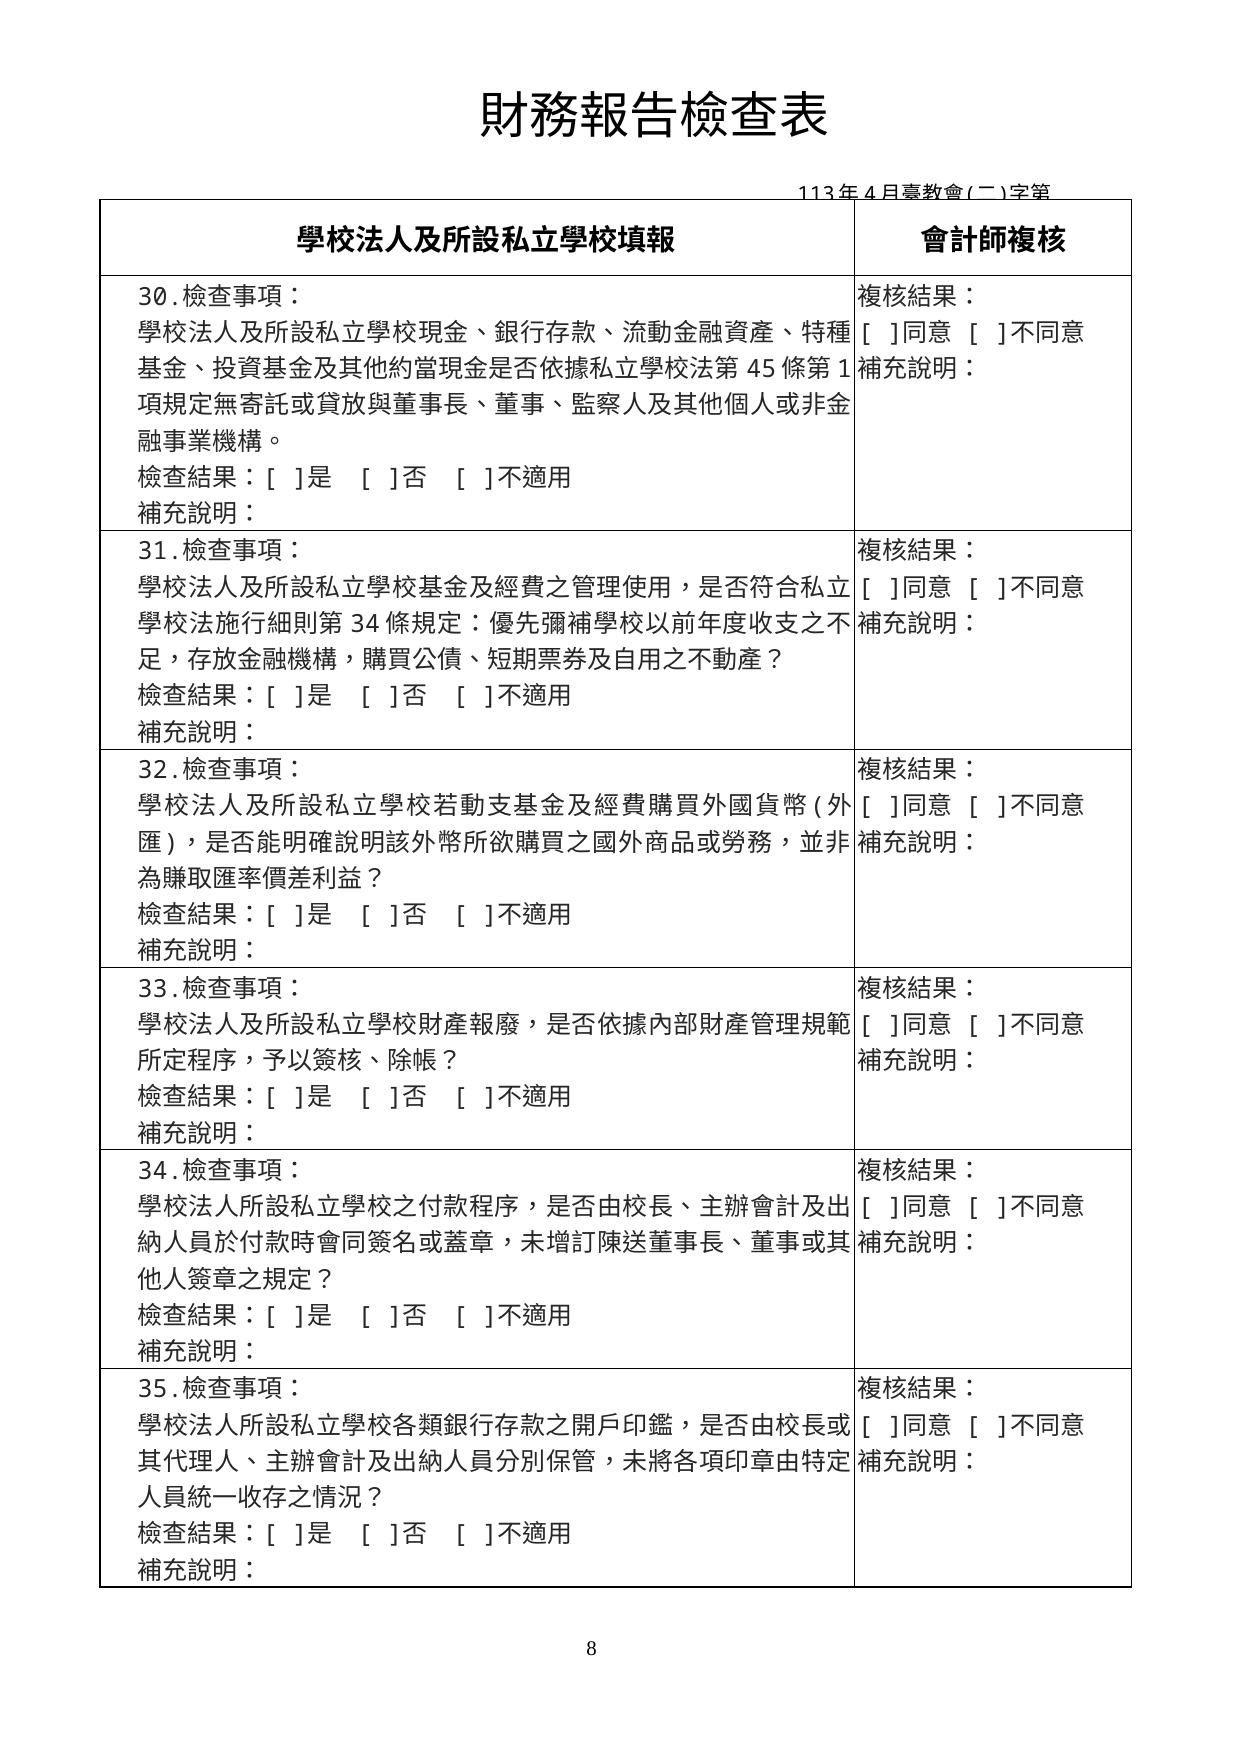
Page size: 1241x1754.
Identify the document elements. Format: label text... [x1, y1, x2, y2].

table_cell 30.檢查事項： 學校法人及所設私立學校現金、銀行存款、流動金融資產、特種基金、投資基金及其他約當現金是否依據私立學校法第45條第1項規定無寄託或貸放與董事長、董事、監察人及其他個人或非金融事業機構。 檢查結果：[ ]是 [ ]否 [ ]不適用 補充說明： [101, 276, 854, 530]
table_cell 複核結果： [ ]同意 [ ]不同意 補充說明： [855, 750, 1131, 967]
table_cell 32.檢查事項： 學校法人及所設私立學校若動支基金及經費購買外國貨幣(外匯)，是否能明確說明該外幣所欲購買之國外商品或勞務，並非為賺取匯率價差利益？ 檢查結果：[ ]是 [ ]否 [ ]不適用 補充說明： [101, 750, 854, 967]
table_cell 複核結果： [ ]同意 [ ]不同意 補充說明： [855, 276, 1131, 530]
table_cell 33.檢查事項： 學校法人及所設私立學校財產報廢，是否依據內部財產管理規範所定程序，予以簽核、除帳？ 檢查結果：[ ]是 [ ]否 [ ]不適用 補充說明： [101, 968, 854, 1149]
table_cell 31.檢查事項： 學校法人及所設私立學校基金及經費之管理使用，是否符合私立學校法施行細則第34條規定：優先彌補學校以前年度收支之不足，存放金融機構，購買公債、短期票券及自用之不動產？ 檢查結果：[ ]是 [ ]否 [ ]不適用 補充說明： [101, 531, 854, 748]
table_cell 複核結果： [ ]同意 [ ]不同意 補充說明： [855, 1150, 1131, 1368]
table_cell 複核結果： [ ]同意 [ ]不同意 補充說明： [855, 531, 1131, 748]
table_cell 34.檢查事項： 學校法人所設私立學校之付款程序，是否由校長、主辦會計及出納人員於付款時會同簽名或蓋章，未增訂陳送董事長、董事或其他人簽章之規定？ 檢查結果：[ ]是 [ ]否 [ ]不適用 補充說明： [101, 1150, 854, 1368]
table_header 會計師複核 [855, 200, 1131, 275]
table_cell 複核結果： [ ]同意 [ ]不同意 補充說明： [855, 1369, 1131, 1586]
table_cell 複核結果： [ ]同意 [ ]不同意 補充說明： [855, 968, 1131, 1149]
table_header 學校法人及所設私立學校填報 [101, 200, 854, 275]
table_cell 35.檢查事項： 學校法人所設私立學校各類銀行存款之開戶印鑑，是否由校長或其代理人、主辦會計及出納人員分別保管，未將各項印章由特定人員統一收存之情況？ 檢查結果：[ ]是 [ ]否 [ ]不適用 補充說明： [101, 1369, 854, 1586]
